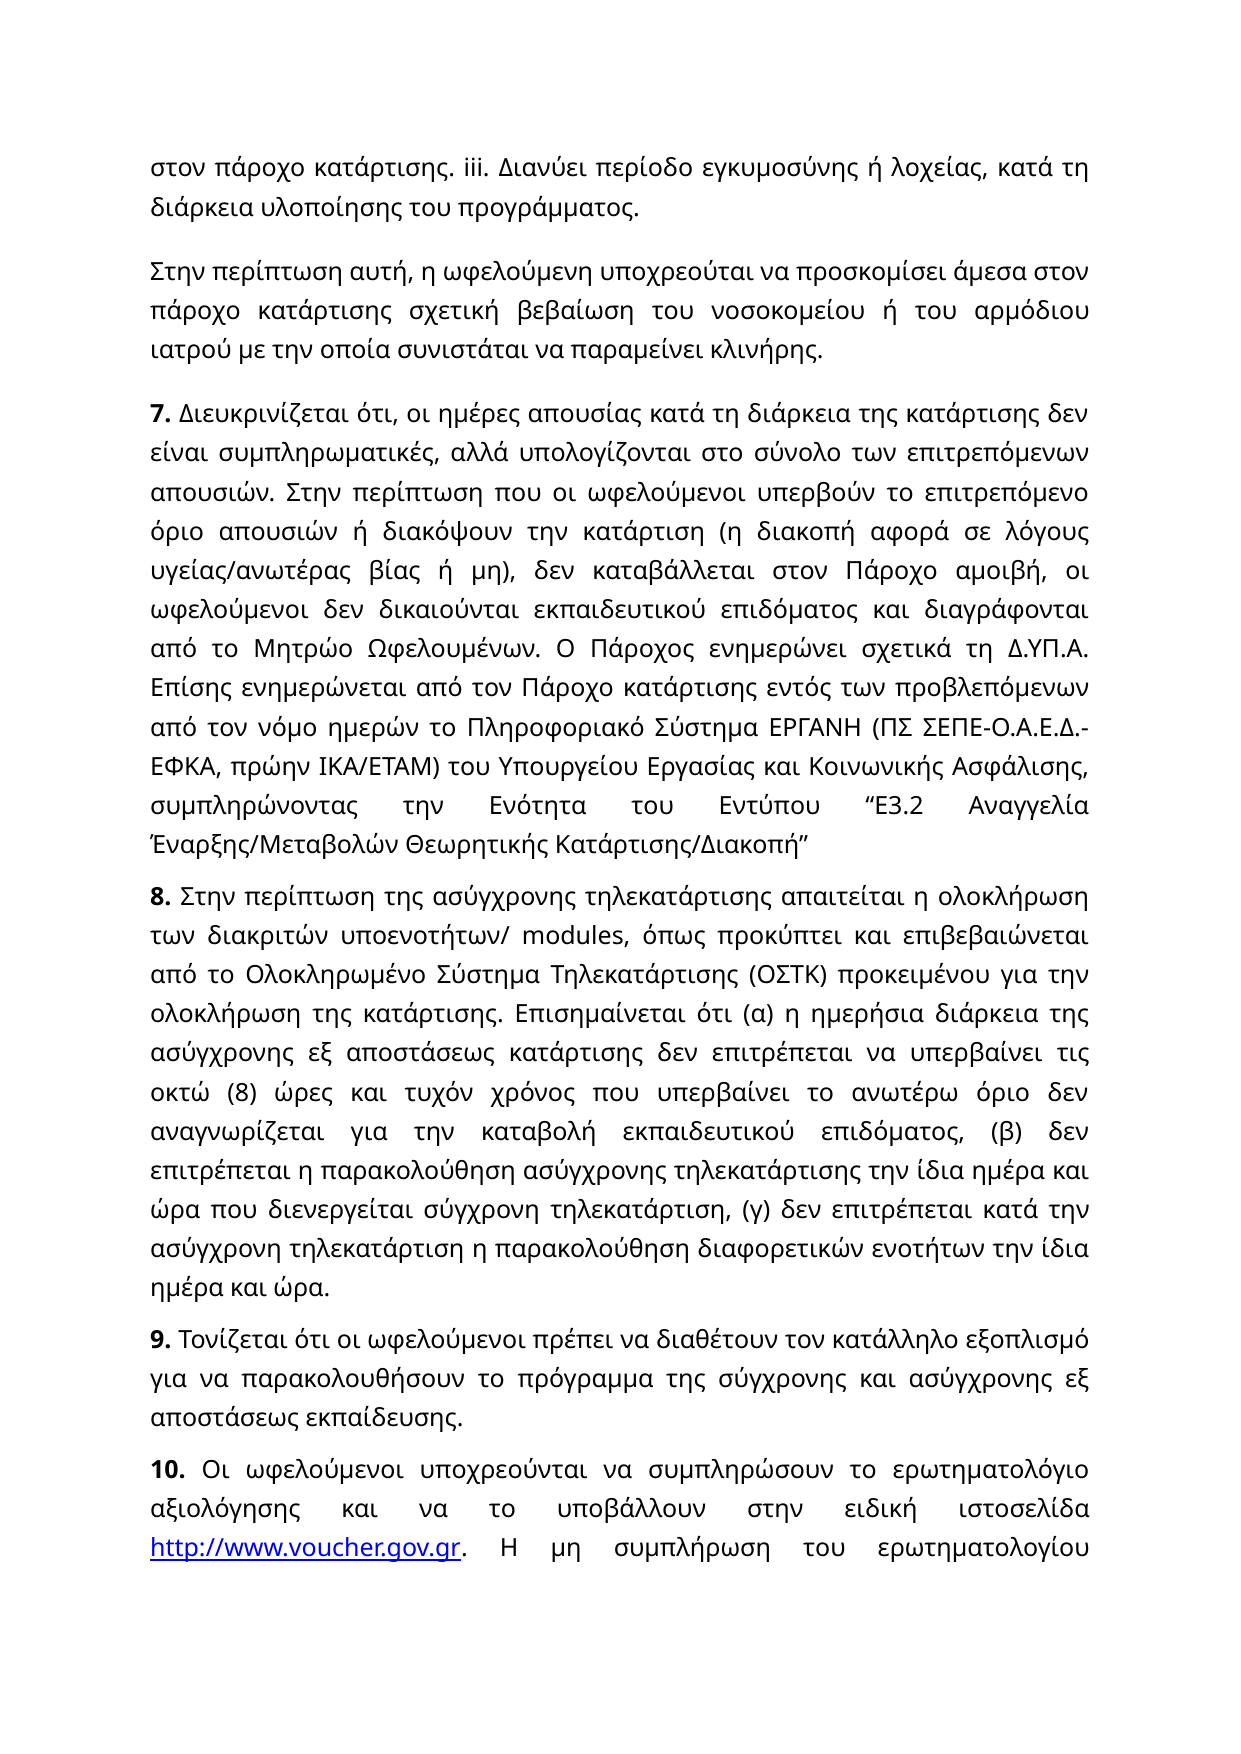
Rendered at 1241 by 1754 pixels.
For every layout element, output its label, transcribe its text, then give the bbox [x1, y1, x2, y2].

text Στην περίπτωση αυτή, η ωφελούμενη υποχρεούται να προσκομίσει άμεσα στον πάροχο κατάρτισης σχετική βεβαίωση του νοσοκομείου ή του αρμόδιου ιατρού με την οποία συνιστάται να παραμείνει κλινήρης. [150, 253, 1090, 366]
text 8. Στην περίπτωση της ασύγχρονης τηλεκατάρτισης απαιτείται η ολοκλήρωση των διακριτών υποενοτήτων/ modules, όπως προκύπτει και επιβεβαιώνεται από το Ολοκληρωμένο Σύστημα Τηλεκατάρτισης (ΟΣΤΚ) προκειμένου για την ολοκλήρωση της κατάρτισης. Επισημαίνεται ότι (α) η ημερήσια διάρκεια της ασύγχρονης εξ αποστάσεως κατάρτισης δεν επιτρέπεται να υπερβαίνει τις οκτώ (8) ώρες και τυχόν χρόνος που υπερβαίνει το ανωτέρω όριο δεν αναγνωρίζεται για την καταβολή εκπαιδευτικού επιδόματος, (β) δεν επιτρέπεται η παρακολούθηση ασύγχρονης τηλεκατάρτισης την ίδια ημέρα και ώρα που διενεργείται σύγχρονη τηλεκατάρτιση, (γ) δεν επιτρέπεται κατά την ασύγχρονη τηλεκατάρτιση η παρακολούθηση διαφορετικών ενοτήτων την ίδια ημέρα και ώρα. [150, 878, 1090, 1304]
text στον πάροχο κατάρτισης. iii. Διανύει περίοδο εγκυμοσύνης ή λοχείας, κατά τη διάρκεια υλοποίησης του προγράμματος. [150, 150, 1090, 223]
text 10. Οι ωφελούμενοι υποχρεούνται να συμπληρώσουν το ερωτηματολόγιο αξιολόγησης και να το υποβάλλουν στην ειδική ιστοσελίδα http://www.voucher.gov.gr. Η μη συμπλήρωση του ερωτηματολογίου [150, 1452, 1090, 1564]
text 9. Τονίζεται ότι οι ωφελούμενοι πρέπει να διαθέτουν τον κατάλληλο εξοπλισμό για να παρακολουθήσουν το πρόγραμμα της σύγχρονης και ασύγχρονης εξ αποστάσεως εκπαίδευσης. [150, 1322, 1090, 1434]
text 7. Διευκρινίζεται ότι, οι ημέρες απουσίας κατά τη διάρκεια της κατάρτισης δεν είναι συμπληρωματικές, αλλά υπολογίζονται στο σύνολο των επιτρεπόμενων απουσιών. Στην περίπτωση που οι ωφελούμενοι υπερβούν το επιτρεπόμενο όριο απουσιών ή διακόψουν την κατάρτιση (η διακοπή αφορά σε λόγους υγείας/ανωτέρας βίας ή μη), δεν καταβάλλεται στον Πάροχο αμοιβή, οι ωφελούμενοι δεν δικαιούνται εκπαιδευτικού επιδόματος και διαγράφονται από το Μητρώο Ωφελουμένων. Ο Πάροχος ενημερώνει σχετικά τη Δ.ΥΠ.Α. Επίσης ενημερώνεται από τον Πάροχο κατάρτισης εντός των προβλεπόμενων από τον νόμο ημερών το Πληροφοριακό Σύστημα ΕΡΓΑΝΗ (ΠΣ ΣΕΠΕ-Ο.Α.Ε.Δ.-ΕΦΚΑ, πρώην ΙΚΑ/ΕΤΑΜ) του Υπουργείου Εργασίας και Κοινωνικής Ασφάλισης, συμπληρώνοντας την Ενότητα του Εντύπου “Ε3.2 Αναγγελία Έναρξης/Μεταβολών Θεωρητικής Κατάρτισης/Διακοπή” [150, 396, 1090, 861]
